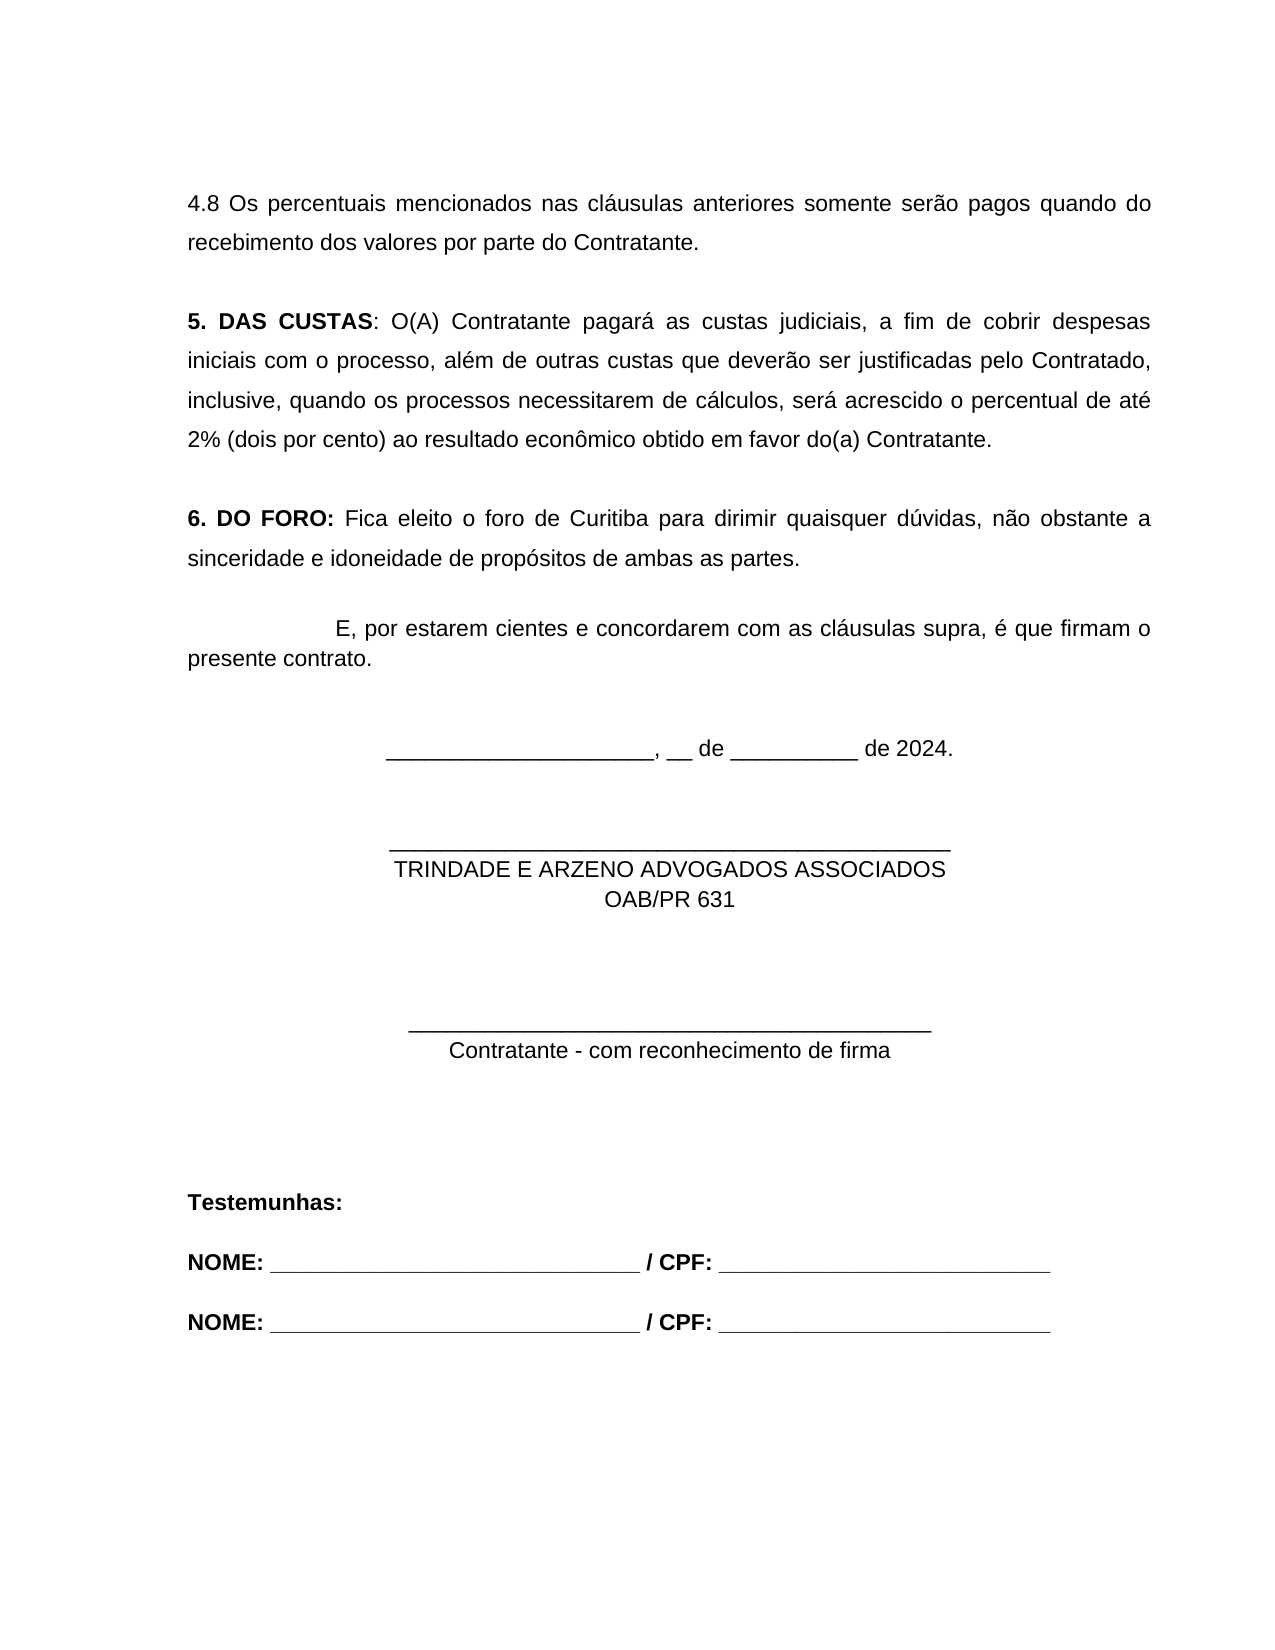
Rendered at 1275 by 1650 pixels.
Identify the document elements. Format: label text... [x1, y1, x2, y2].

text Contratante - com reconhecimento de firma [187, 1037, 1152, 1064]
text E, por estarem cientes e concordarem com as cláusulas supra, é que firmam o presente contrato. [187, 614, 1152, 671]
text Testemunhas: [187, 1188, 1152, 1215]
text NOME: _____________________________ / CPF: __________________________ [187, 1309, 1152, 1336]
text 4.8 Os percentuais mencionados nas cláusulas anteriores somente serão pagos quando do recebimento dos valores por parte do Contratante. [187, 189, 1152, 255]
text _________________________________________ [187, 1007, 1152, 1033]
text _____________________, __ de __________ de 2024. [187, 735, 1152, 762]
text ____________________________________________ [187, 826, 1152, 852]
text 6. DO FORO: Fica eleito o foro de Curitiba para dirimir quaisquer dúvidas, não obstante a sinceridade e idoneidade de propósitos de ambas as partes. [187, 505, 1152, 571]
text TRINDADE E ARZENO ADVOGADOS ASSOCIADOS [187, 856, 1152, 882]
text NOME: _____________________________ / CPF: __________________________ [187, 1249, 1152, 1275]
text OAB/PR 631 [187, 886, 1152, 913]
text 5. DAS CUSTAS: O(A) Contratante pagará as custas judiciais, a fim de cobrir despesas iniciais com o processo, além de outras custas que deverão ser justificadas pelo Contratado, inclusive, quando os processos necessitarem de cálculos, será acrescido o percentual de até 2% (dois por cento) ao resultado econômico obtido em favor do(a) Contratante. [187, 308, 1152, 453]
